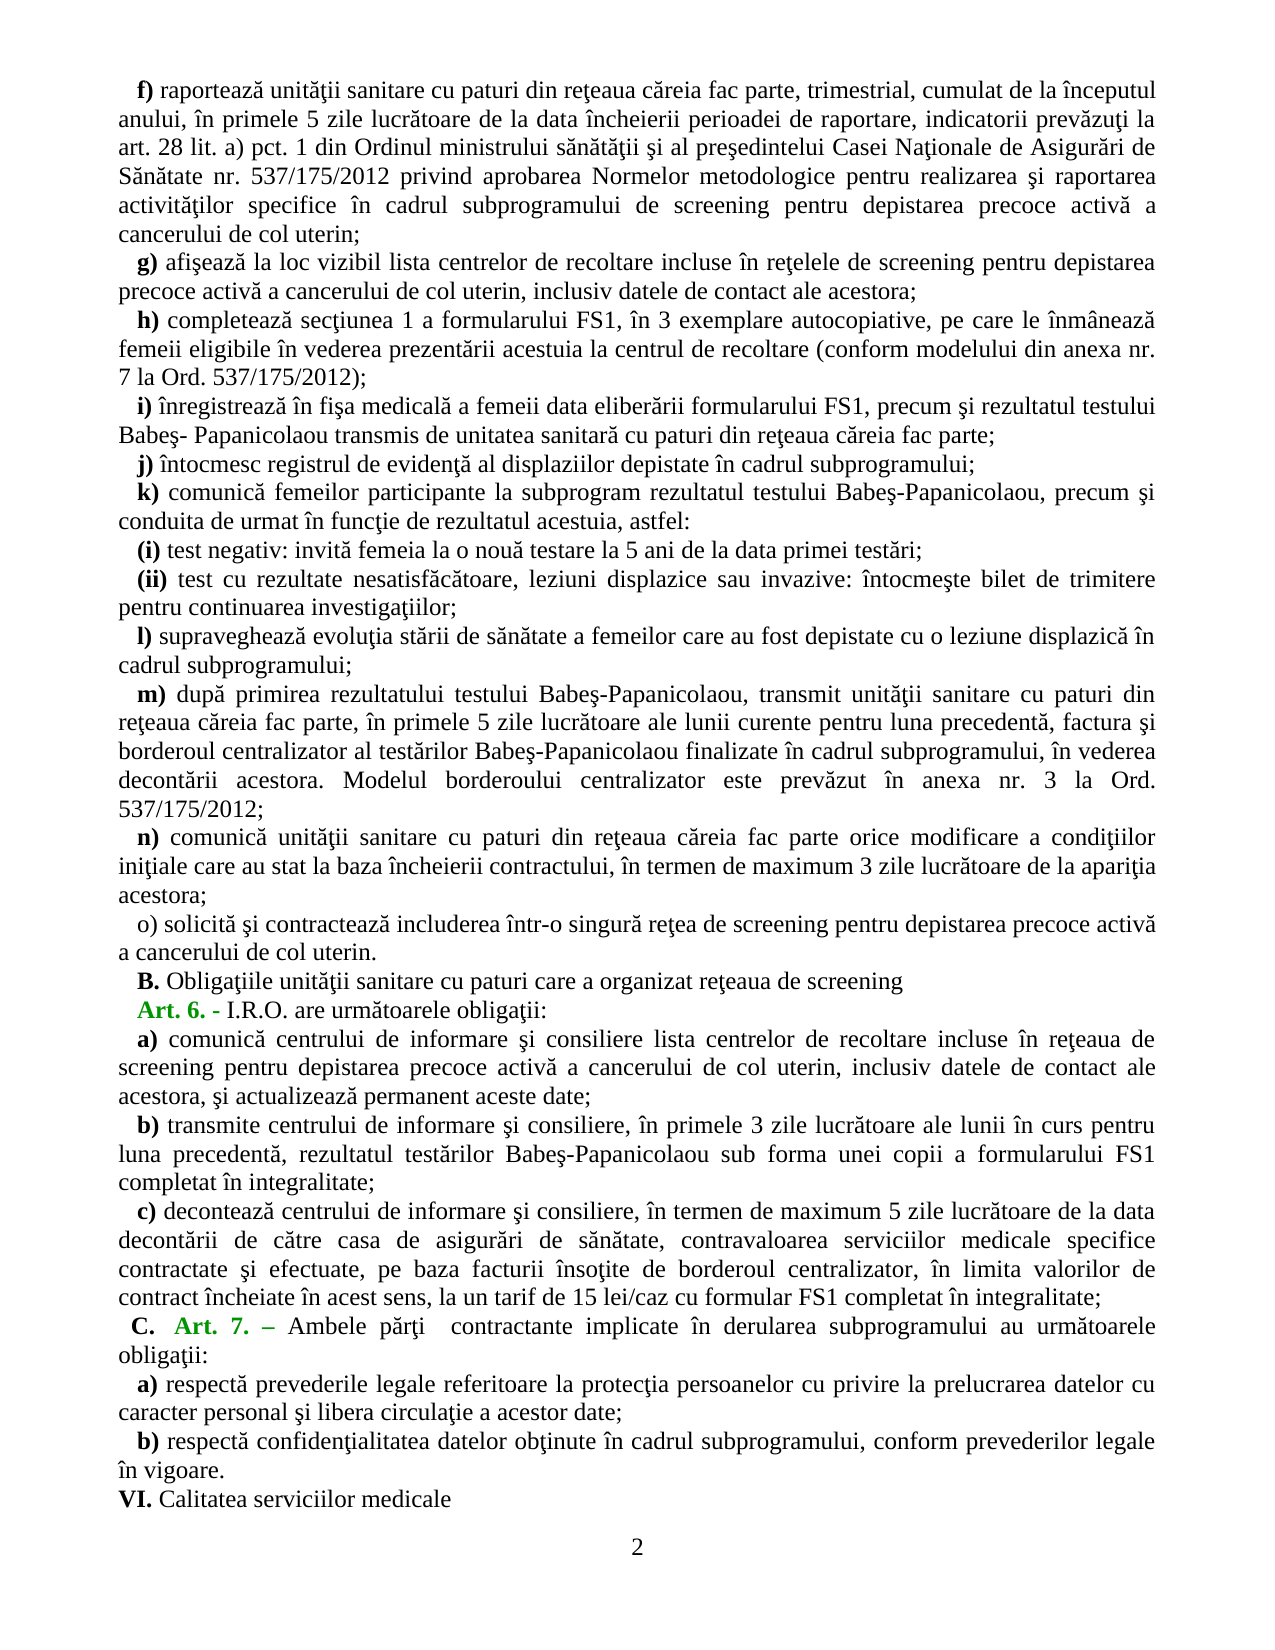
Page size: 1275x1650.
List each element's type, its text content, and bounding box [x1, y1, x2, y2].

text l) supraveghează evoluţia stării de sănătate a femeilor care au fost depistate cu o leziune displazică în cadrul subprogramului; [118, 621, 1157, 679]
text c) decontează centrului de informare şi consiliere, în termen de maximum 5 zile lucrătoare de la data decontării de către casa de asigurări de sănătate, contravaloarea serviciilor medicale specifice contractate şi efectuate, pe baza facturii însoţite de borderoul centralizator, în limita valorilor de contract încheiate în acest sens, la un tarif de 15 lei/caz cu formular FS1 completat în integralitate; [118, 1196, 1157, 1311]
text k) comunică femeilor participante la subprogram rezultatul testului Babeş-Papanicolaou, precum şi conduita de urmat în funcţie de rezultatul acestuia, astfel: [118, 477, 1157, 535]
text (i) test negativ: invită femeia la o nouă testare la 5 ani de la data primei testări; [118, 535, 1157, 564]
text B. Obligaţiile unităţii sanitare cu paturi care a organizat reţeaua de screening [118, 966, 1157, 995]
text C. Art. 7. – Ambele părţi contractante implicate în derularea subprogramului au următoarele obligaţii: [118, 1311, 1157, 1369]
text b) respectă confidenţialitatea datelor obţinute în cadrul subprogramului, conform prevederilor legale în vigoare. [118, 1426, 1157, 1484]
text a) respectă prevederile legale referitoare la protecţia persoanelor cu privire la prelucrarea datelor cu caracter personal şi libera circulaţie a acestor date; [118, 1369, 1157, 1426]
text Art. 6. - I.R.O. are următoarele obligaţii: [118, 995, 1157, 1024]
text b) transmite centrului de informare şi consiliere, în primele 3 zile lucrătoare ale lunii în curs pentru luna precedentă, rezultatul testărilor Babeş-Papanicolaou sub forma unei copii a formularului FS1 completat în integralitate; [118, 1110, 1157, 1196]
text g) afişează la loc vizibil lista centrelor de recoltare incluse în reţelele de screening pentru depistarea precoce activă a cancerului de col uterin, inclusiv datele de contact ale acestora; [118, 247, 1157, 305]
text o) solicită şi contractează includerea într-o singură reţea de screening pentru depistarea precoce activă a cancerului de col uterin. [118, 909, 1157, 966]
text VI. Calitatea serviciilor medicale [118, 1484, 1157, 1512]
text m) după primirea rezultatului testului Babeş-Papanicolaou, transmit unităţii sanitare cu paturi din reţeaua căreia fac parte, în primele 5 zile lucrătoare ale lunii curente pentru luna precedentă, factura şi borderoul centralizator al testărilor Babeş-Papanicolaou finalizate în cadrul subprogramului, în vederea decontării acestora. Modelul borderoului centralizator este prevăzut în anexa nr. 3 la Ord. 537/175/2012; [118, 679, 1157, 822]
text a) comunică centrului de informare şi consiliere lista centrelor de recoltare incluse în reţeaua de screening pentru depistarea precoce activă a cancerului de col uterin, inclusiv datele de contact ale acestora, şi actualizează permanent aceste date; [118, 1024, 1157, 1110]
text n) comunică unităţii sanitare cu paturi din reţeaua căreia fac parte orice modificare a condiţiilor iniţiale care au stat la baza încheierii contractului, în termen de maximum 3 zile lucrătoare de la apariţia acestora; [118, 822, 1157, 909]
text i) înregistrează în fişa medicală a femeii data eliberării formularului FS1, precum şi rezultatul testului Babeş- Papanicolaou transmis de unitatea sanitară cu paturi din reţeaua căreia fac parte; [118, 391, 1157, 449]
text j) întocmesc registrul de evidenţă al displaziilor depistate în cadrul subprogramului; [118, 449, 1157, 477]
text (ii) test cu rezultate nesatisfăcătoare, leziuni displazice sau invazive: întocmeşte bilet de trimitere pentru continuarea investigaţiilor; [118, 564, 1157, 621]
text f) raportează unităţii sanitare cu paturi din reţeaua căreia fac parte, trimestrial, cumulat de la începutul anului, în primele 5 zile lucrătoare de la data încheierii perioadei de raportare, indicatorii prevăzuţi la art. 28 lit. a) pct. 1 din Ordinul ministrului sănătăţii şi al preşedintelui Casei Naţionale de Asigurări de Sănătate nr. 537/175/2012 privind aprobarea Normelor metodologice pentru realizarea şi raportarea activităţilor specifice în cadrul subprogramului de screening pentru depistarea precoce activă a cancerului de col uterin; [118, 75, 1157, 247]
text h) completează secţiunea 1 a formularului FS1, în 3 exemplare autocopiative, pe care le înmânează femeii eligibile în vederea prezentării acestuia la centrul de recoltare (conform modelului din anexa nr. 7 la Ord. 537/175/2012); [118, 305, 1157, 391]
